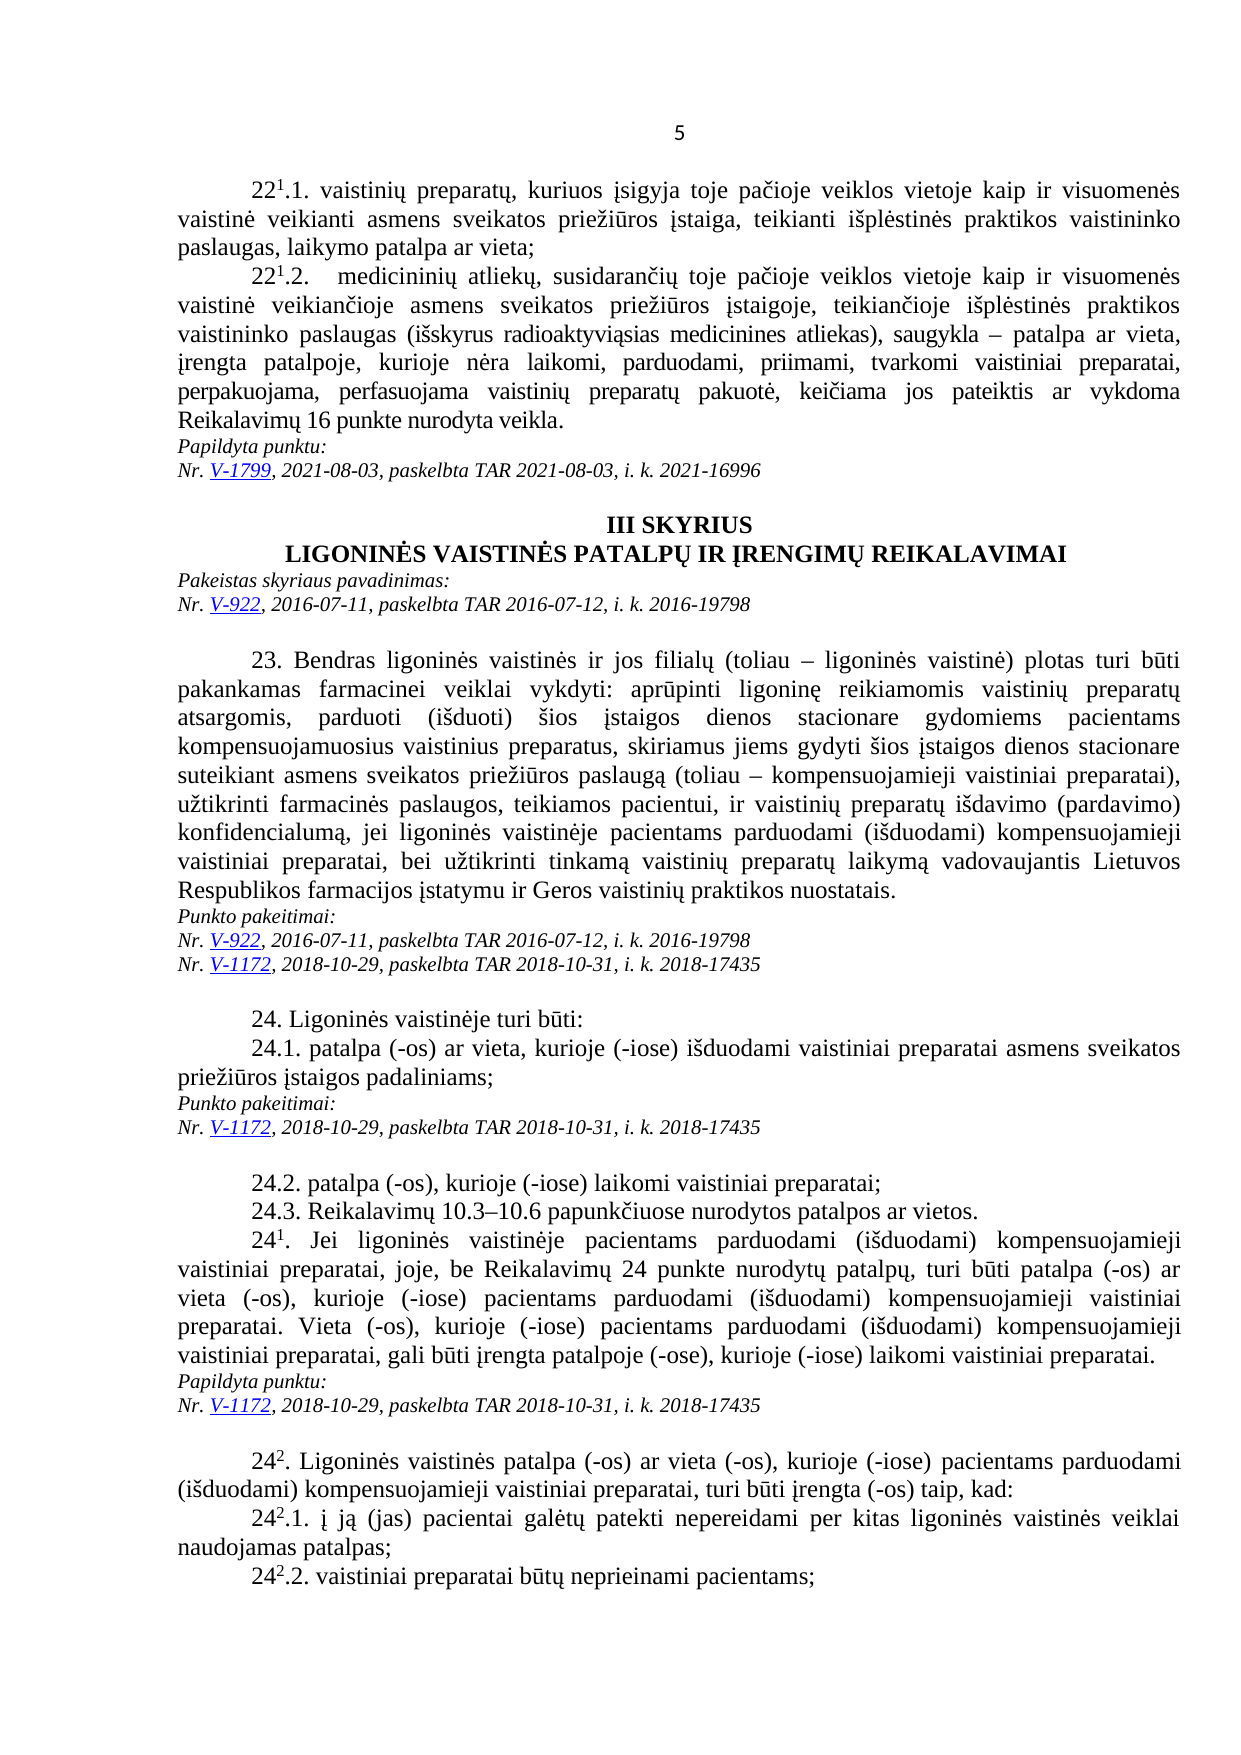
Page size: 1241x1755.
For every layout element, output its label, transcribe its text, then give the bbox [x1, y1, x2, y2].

text 24.1. patalpa (-os) ar vieta, kurioje (-iose) išduodami vaistiniai preparatai asmens sveikatos priežiūros įstaigos padaliniams; [177, 1033, 1181, 1091]
text 221.1. vaistinių preparatų, kuriuos įsigyja toje pačioje veiklos vietoje kaip ir visuomenės vaistinė veikianti asmens sveikatos priežiūros įstaiga, teikianti išplėstinės praktikos vaistininko paslaugas, laikymo patalpa ar vieta; [177, 175, 1181, 261]
text 242.1. į ją (jas) pacientai galėtų patekti nepereidami per kitas ligoninės vaistinės veiklai naudojamas patalpas; [177, 1503, 1181, 1561]
text 24. Ligoninės vaistinėje turi būti: [177, 1004, 1181, 1033]
text 24.2. patalpa (-os), kurioje (-iose) laikomi vaistiniai preparatai; [177, 1168, 1181, 1196]
text Nr. V-1172, 2018-10-29, paskelbta TAR 2018-10-31, i. k. 2018-17435 [177, 1393, 1181, 1417]
text 242. Ligoninės vaistinės patalpa (-os) ar vieta (-os), kurioje (-iose) pacientams parduodami (išduodami) kompensuojamieji vaistiniai preparatai, turi būti įrengta (-os) taip, kad: [177, 1446, 1181, 1503]
text LIGONINĖS VAISTINĖS PATALPŲ IR ĮRENGIMŲ REIKALAVIMAI [177, 539, 1181, 568]
text 23. Bendras ligoninės vaistinės ir jos filialų (toliau – ligoninės vaistinė) plotas turi būti pakankamas farmacinei veiklai vykdyti: aprūpinti ligoninę reikiamomis vaistinių preparatų atsargomis, parduoti (išduoti) šios įstaigos dienos stacionare gydomiems pacientams kompensuojamuosius vaistinius preparatus, skiriamus jiems gydyti šios įstaigos dienos stacionare suteikiant asmens sveikatos priežiūros paslaugą (toliau – kompensuojamieji vaistiniai preparatai), užtikrinti farmacinės paslaugos, teikiamos pacientui, ir vaistinių preparatų išdavimo (pardavimo) konfidencialumą, jei ligoninės vaistinėje pacientams parduodami (išduodami) kompensuojamieji vaistiniai preparatai, bei užtikrinti tinkamą vaistinių preparatų laikymą vadovaujantis Lietuvos Respublikos farmacijos įstatymu ir Geros vaistinių praktikos nuostatais. [177, 645, 1181, 904]
text 241. Jei ligoninės vaistinėje pacientams parduodami (išduodami) kompensuojamieji vaistiniai preparatai, joje, be Reikalavimų 24 punkte nurodytų patalpų, turi būti patalpa (-os) ar vieta (-os), kurioje (-iose) pacientams parduodami (išduodami) kompensuojamieji vaistiniai preparatai. Vieta (-os), kurioje (-iose) pacientams parduodami (išduodami) kompensuojamieji vaistiniai preparatai, gali būti įrengta patalpoje (-ose), kurioje (-iose) laikomi vaistiniai preparatai. [177, 1225, 1181, 1369]
text Nr. V-1799, 2021-08-03, paskelbta TAR 2021-08-03, i. k. 2021-16996 [177, 458, 1181, 482]
text 242.2. vaistiniai preparatai būtų neprieinami pacientams; [177, 1561, 1181, 1589]
text Nr. V-922, 2016-07-11, paskelbta TAR 2016-07-12, i. k. 2016-19798 [177, 592, 1181, 616]
text III SKYRIUS [177, 511, 1181, 539]
text Punkto pakeitimai: [177, 1091, 1181, 1115]
text 221.2. medicininių atliekų, susidarančių toje pačioje veiklos vietoje kaip ir visuomenės vaistinė veikiančioje asmens sveikatos priežiūros įstaigoje, teikiančioje išplėstinės praktikos vaistininko paslaugas (išskyrus radioaktyviąsias medicinines atliekas), saugykla – patalpa ar vieta, įrengta patalpoje, kurioje nėra laikomi, parduodami, priimami, tvarkomi vaistiniai preparatai, perpakuojama, perfasuojama vaistinių preparatų pakuotė, keičiama jos pateiktis ar vykdoma Reikalavimų 16 punkte nurodyta veikla. [177, 261, 1181, 434]
text Nr. V-922, 2016-07-11, paskelbta TAR 2016-07-12, i. k. 2016-19798 [177, 928, 1181, 952]
text Papildyta punktu: [177, 1369, 1181, 1393]
text Papildyta punktu: [177, 434, 1181, 458]
text Pakeistas skyriaus pavadinimas: [177, 568, 1181, 592]
text 24.3. Reikalavimų 10.3–10.6 papunkčiuose nurodytos patalpos ar vietos. [177, 1196, 1181, 1225]
text Nr. V-1172, 2018-10-29, paskelbta TAR 2018-10-31, i. k. 2018-17435 [177, 1115, 1181, 1139]
text Punkto pakeitimai: [177, 904, 1181, 928]
text Nr. V-1172, 2018-10-29, paskelbta TAR 2018-10-31, i. k. 2018-17435 [177, 952, 1181, 976]
